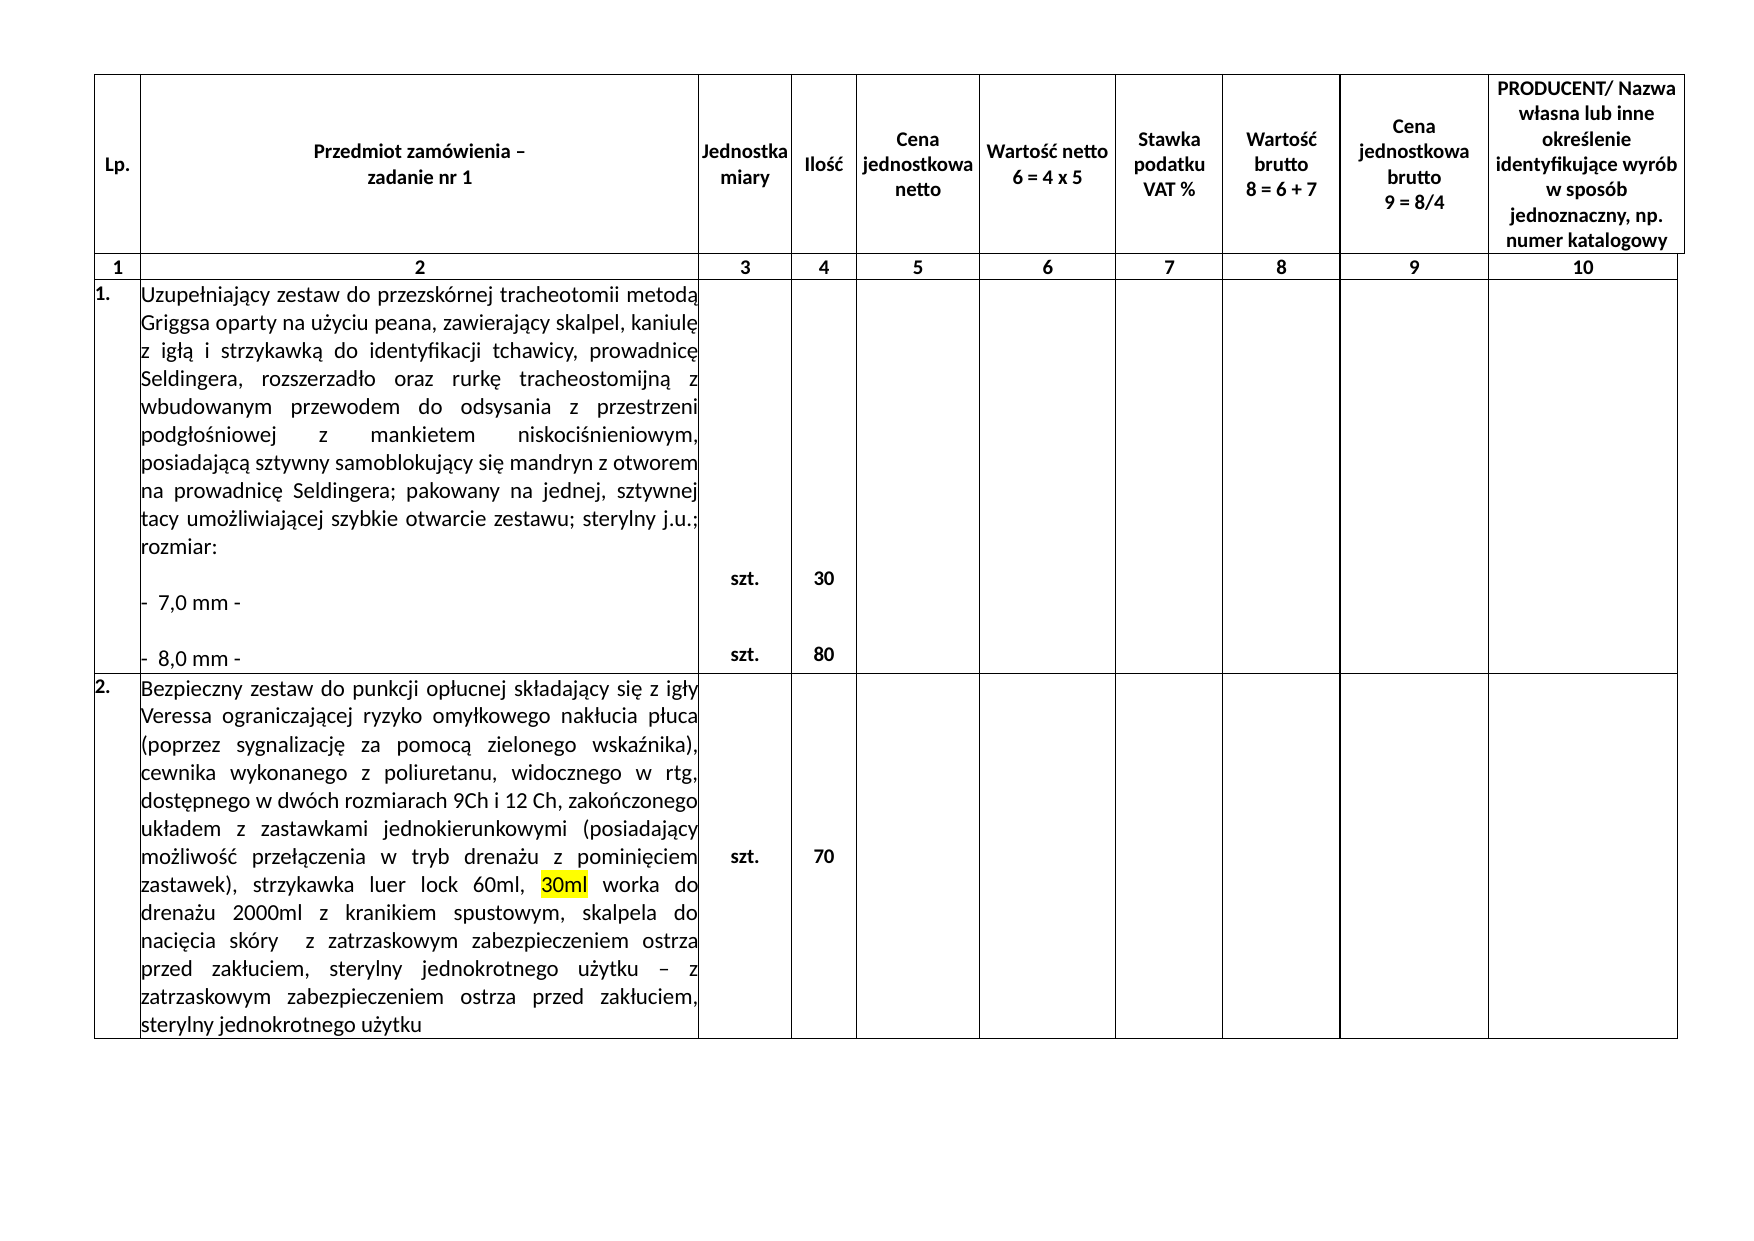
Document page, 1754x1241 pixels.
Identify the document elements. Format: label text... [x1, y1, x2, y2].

table_cell 5 [857, 254, 979, 279]
table_cell [980, 280, 1115, 673]
table_cell [980, 674, 1115, 1038]
table_cell [1681, 254, 1685, 279]
table_header Przedmiot zamówienia – zadanie nr 1 [141, 75, 698, 253]
table_cell 7 [1116, 254, 1222, 279]
table_cell [1223, 674, 1339, 1038]
table_cell [1116, 280, 1222, 673]
table_cell 1. [95, 280, 140, 673]
table_cell Bezpieczny zestaw do punkcji opłucnej składający się z igły Veressa ograniczającej ryzyko omyłkowego nakłucia płuca (poprzez sygnalizację za pomocą zielonego wskaźnika), cewnika wykonanego z poliuretanu, widocznego w rtg, dostępnego w dwóch rozmiarach 9Ch i 12 Ch, zakończonego układem z zastawkami jednokierunkowymi (posiadający możliwość przełączenia w tryb drenażu z pominięciem zastawek), strzykawka luer lock 60ml, 30ml worka do drenażu 2000ml z kranikiem spustowym, skalpela do nacięcia skóry z zatrzaskowym zabezpieczeniem ostrza przed zakłuciem, sterylny jednokrotnego użytku – z zatrzaskowym zabezpieczeniem ostrza przed zakłuciem, sterylny jednokrotnego użytku [141, 674, 698, 1038]
table_cell 6 [980, 254, 1115, 279]
table_cell 2 [141, 254, 698, 279]
table_cell [857, 674, 979, 1038]
table_cell szt. [699, 674, 791, 1038]
table_cell Uzupełniający zestaw do przezskórnej tracheotomii metodą Griggsa oparty na użyciu peana, zawierający skalpel, kaniulę z igłą i strzykawką do identyfikacji tchawicy, prowadnicę Seldingera, rozszerzadło oraz rurkę tracheostomijną z wbudowanym przewodem do odsysania z przestrzeni podgłośniowej z mankietem niskociśnieniowym, posiadającą sztywny samoblokujący się mandryn z otworem na prowadnicę Seldingera; pakowany na jednej, sztywnej tacy umożliwiającej szybkie otwarcie zestawu; sterylny j.u.; rozmiar: - 7,0 mm - - 8,0 mm - [141, 280, 698, 673]
table_cell [1489, 674, 1677, 1038]
table_cell 30 80 [792, 280, 856, 673]
table_cell [1489, 280, 1677, 673]
table_cell 9 [1341, 254, 1488, 279]
table_cell 8 [1223, 254, 1339, 279]
table_cell 10 [1489, 254, 1677, 279]
table_header Stawka podatku VAT % [1116, 75, 1222, 253]
table_header Cena jednostkowa brutto 9 = 8/4 [1341, 75, 1488, 253]
table_header Wartość brutto 8 = 6 + 7 [1223, 75, 1339, 253]
table_cell szt. szt. [699, 280, 791, 673]
table_header PRODUCENT/ Nazwa własna lub inne określenie identyfikujące wyrób w sposób jednoznaczny, np. numer katalogowy [1489, 75, 1684, 253]
table_cell 1 [95, 254, 140, 279]
table_cell [1223, 280, 1339, 673]
table_cell 70 [792, 674, 856, 1038]
table_header Cena jednostkowa netto [857, 75, 979, 253]
table_cell 4 [792, 254, 856, 279]
table_cell 2. [95, 674, 140, 1038]
table_header Wartość netto 6 = 4 x 5 [980, 75, 1115, 253]
table_cell [1681, 673, 1685, 1038]
table_header Lp. [95, 75, 140, 253]
table_header Ilość [792, 75, 856, 253]
table_cell [1681, 279, 1685, 673]
table_cell 3 [699, 254, 791, 279]
table_cell [1341, 280, 1488, 673]
table_cell [1116, 674, 1222, 1038]
table_cell [857, 280, 979, 673]
table_header Jednostka miary [699, 75, 791, 253]
table_cell [1341, 674, 1488, 1038]
